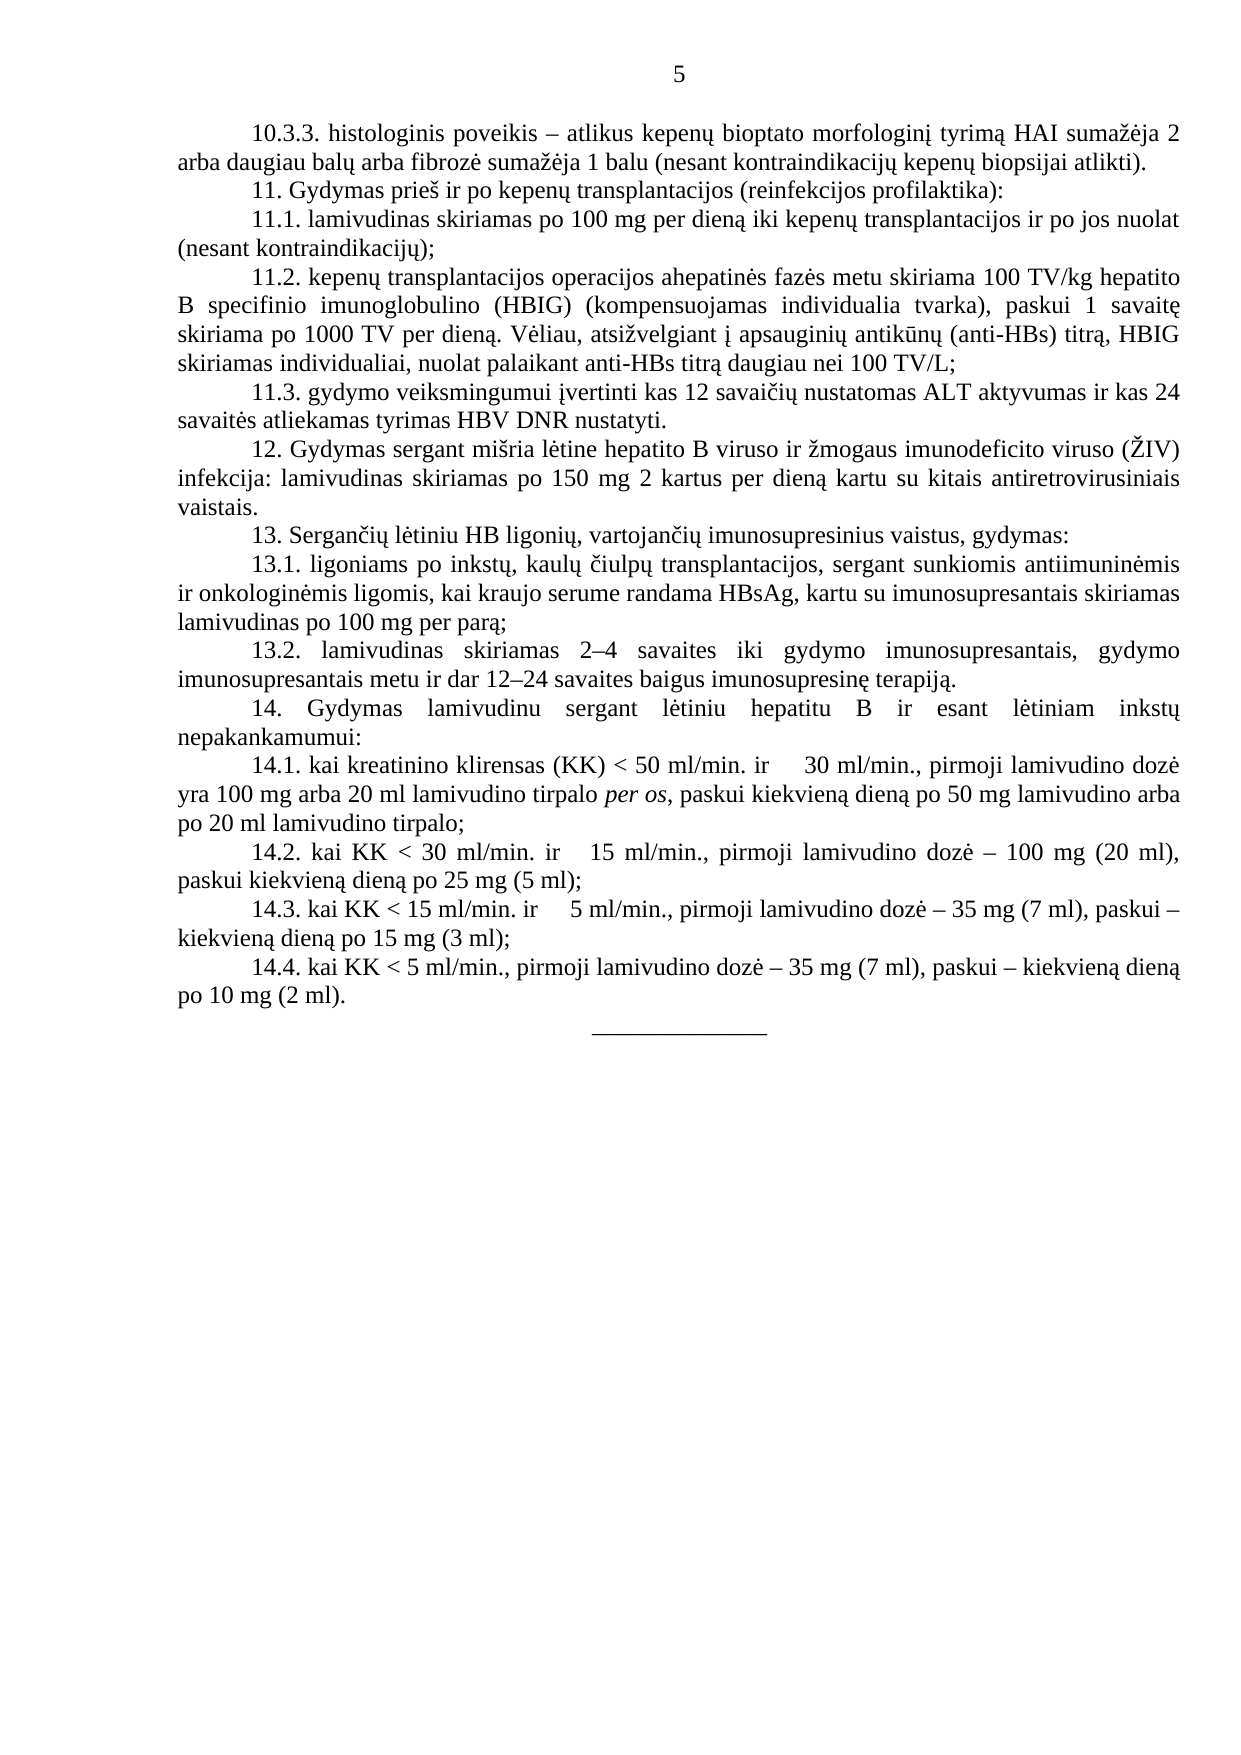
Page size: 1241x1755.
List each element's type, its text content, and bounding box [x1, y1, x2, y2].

text 10.3.3. histologinis poveikis – atlikus kepenų bioptato morfologinį tyrimą HAI sumažėja 2 arba daugiau balų arba fibrozė sumažėja 1 balu (nesant kontraindikacijų kepenų biopsijai atlikti). [177, 118, 1181, 176]
text 13.1. ligoniams po inkstų, kaulų čiulpų transplantacijos, sergant sunkiomis antiimuninėmis ir onkologinėmis ligomis, kai kraujo serume randama HBsAg, kartu su imunosupresantais skiriamas lamivudinas po 100 mg per parą; [177, 549, 1181, 636]
text 13.2. lamivudinas skiriamas 2–4 savaites iki gydymo imunosupresantais, gydymo imunosupresantais metu ir dar 12–24 savaites baigus imunosupresinę terapiją. [177, 636, 1181, 693]
text 12. Gydymas sergant mišria lėtine hepatito B viruso ir žmogaus imunodeficito viruso (ŽIV) infekcija: lamivudinas skiriamas po 150 mg 2 kartus per dieną kartu su kitais antiretrovirusiniais vaistais. [177, 434, 1181, 521]
text 14.1. kai kreatinino klirensas (KK) < 50 ml/min. ir  30 ml/min., pirmoji lamivudino dozė yra 100 mg arba 20 ml lamivudino tirpalo per os, paskui kiekvieną dieną po 50 mg lamivudino arba po 20 ml lamivudino tirpalo; [177, 751, 1181, 837]
text 11.3. gydymo veiksmingumui įvertinti kas 12 savaičių nustatomas ALT aktyvumas ir kas 24 savaitės atliekamas tyrimas HBV DNR nustatyti. [177, 377, 1181, 434]
text 14. Gydymas lamivudinu sergant lėtiniu hepatitu B ir esant lėtiniam inkstų nepakankamumui: [177, 693, 1181, 751]
text 13. Sergančių lėtiniu HB ligonių, vartojančių imunosupresinius vaistus, gydymas: [177, 521, 1181, 549]
text 11. Gydymas prieš ir po kepenų transplantacijos (reinfekcijos profilaktika): [177, 176, 1181, 204]
text 11.2. kepenų transplantacijos operacijos ahepatinės fazės metu skiriama 100 TV/kg hepatito B specifinio imunoglobulino (HBIG) (kompensuojamas individualia tvarka), paskui 1 savaitę skiriama po 1000 TV per dieną. Vėliau, atsižvelgiant į apsauginių antikūnų (anti-HBs) titrą, HBIG skiriamas individualiai, nuolat palaikant anti-HBs titrą daugiau nei 100 TV/L; [177, 262, 1181, 377]
text ______________ [177, 1009, 1181, 1038]
text 14.2. kai KK < 30 ml/min. ir 15 ml/min., pirmoji lamivudino dozė – 100 mg (20 ml), paskui kiekvieną dieną po 25 mg (5 ml); [177, 837, 1181, 894]
text 11.1. lamivudinas skiriamas po 100 mg per dieną iki kepenų transplantacijos ir po jos nuolat (nesant kontraindikacijų); [177, 204, 1181, 262]
text 14.3. kai KK < 15 ml/min. ir  5 ml/min., pirmoji lamivudino dozė – 35 mg (7 ml), paskui – kiekvieną dieną po 15 mg (3 ml); [177, 894, 1181, 952]
text 14.4. kai KK < 5 ml/min., pirmoji lamivudino dozė – 35 mg (7 ml), paskui – kiekvieną dieną po 10 mg (2 ml). [177, 952, 1181, 1009]
